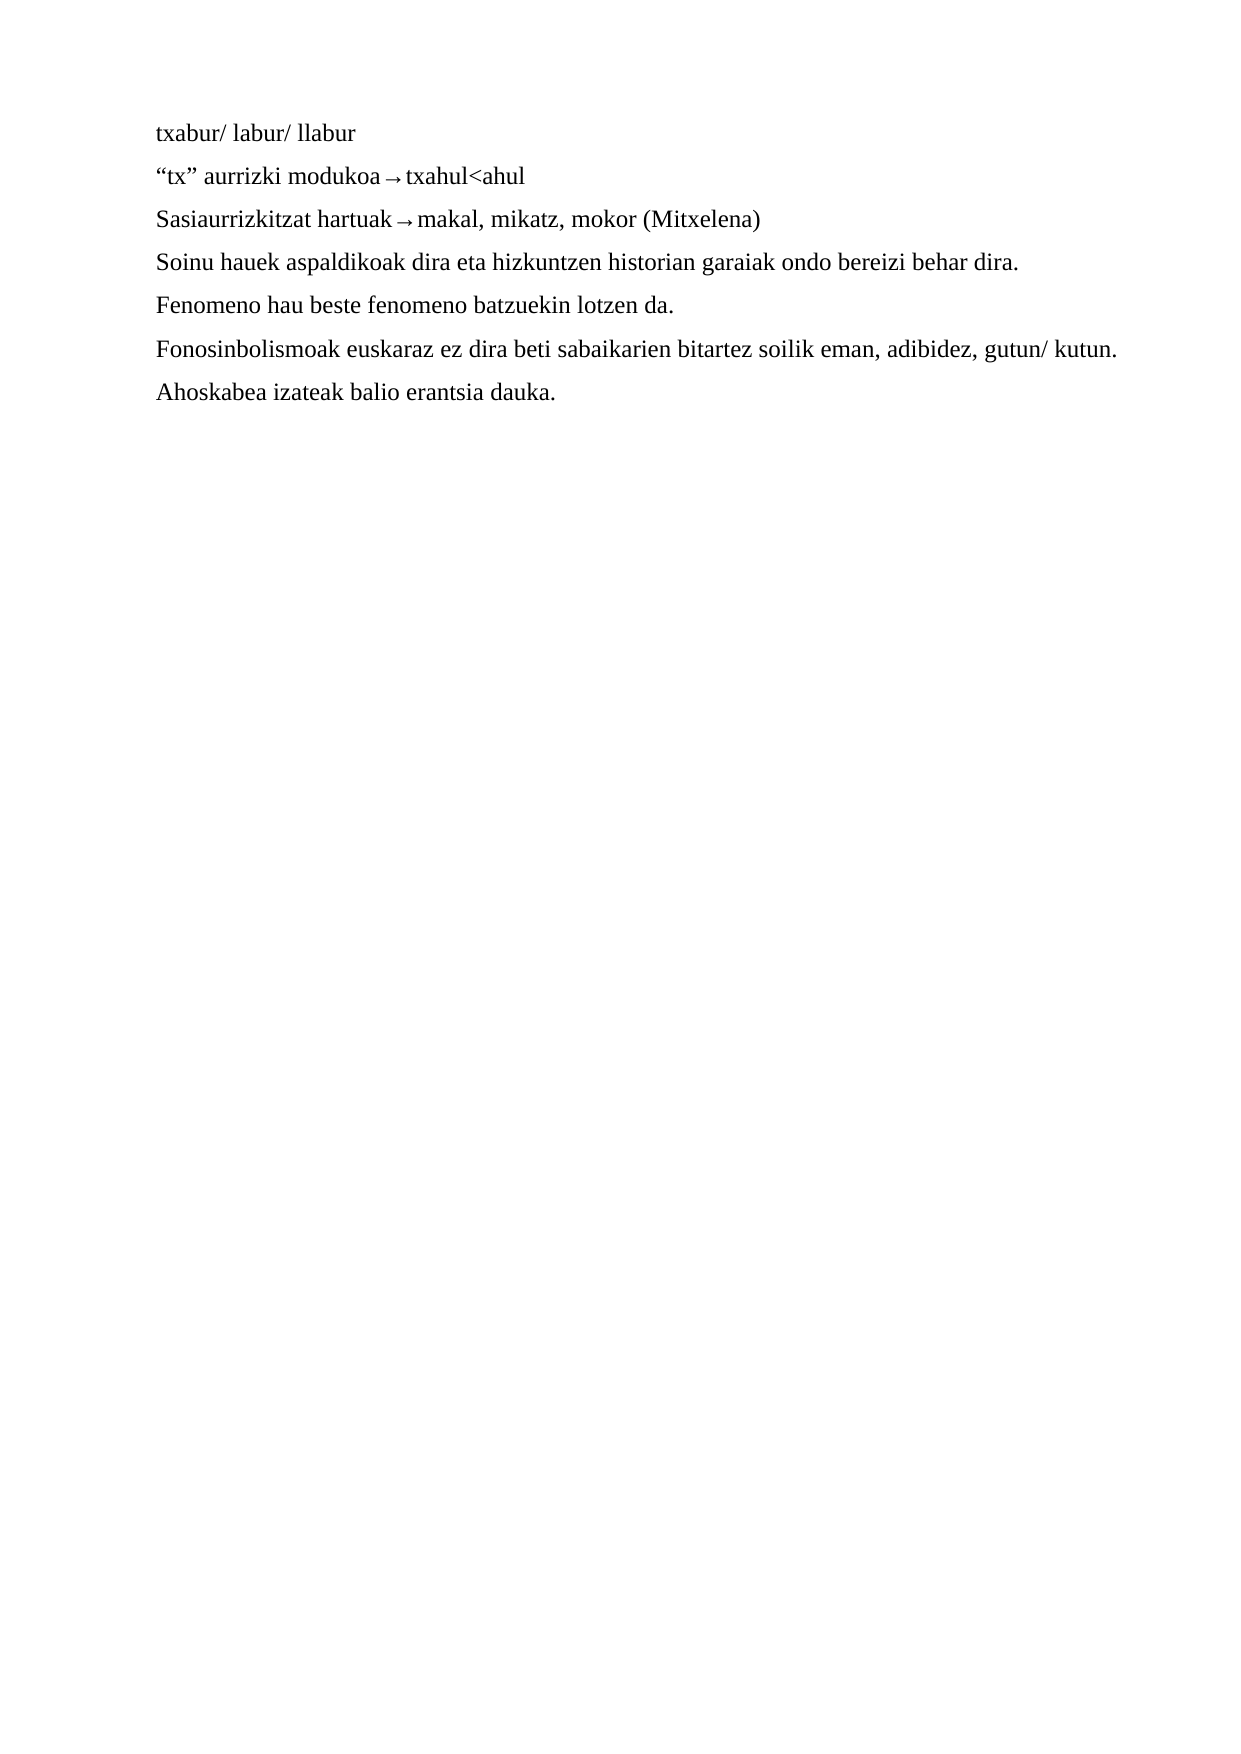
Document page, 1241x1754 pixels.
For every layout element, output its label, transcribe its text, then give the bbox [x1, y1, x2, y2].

text Fonosinbolismoak euskaraz ez dira beti sabaikarien bitartez soilik eman, adibidez, gutun/ kutun. Ahoskabea izateak balio erantsia dauka. [156, 334, 1122, 406]
text txabur/ labur/ llabur [156, 118, 1122, 147]
text Soinu hauek aspaldikoak dira eta hizkuntzen historian garaiak ondo bereizi behar dira. Fenomeno hau beste fenomeno batzuekin lotzen da. [156, 247, 1122, 319]
text “tx” aurrizki modukoa→txahul<ahul [156, 161, 1122, 190]
text Sasiaurrizkitzat hartuak→makal, mikatz, mokor (Mitxelena) [156, 204, 1122, 233]
